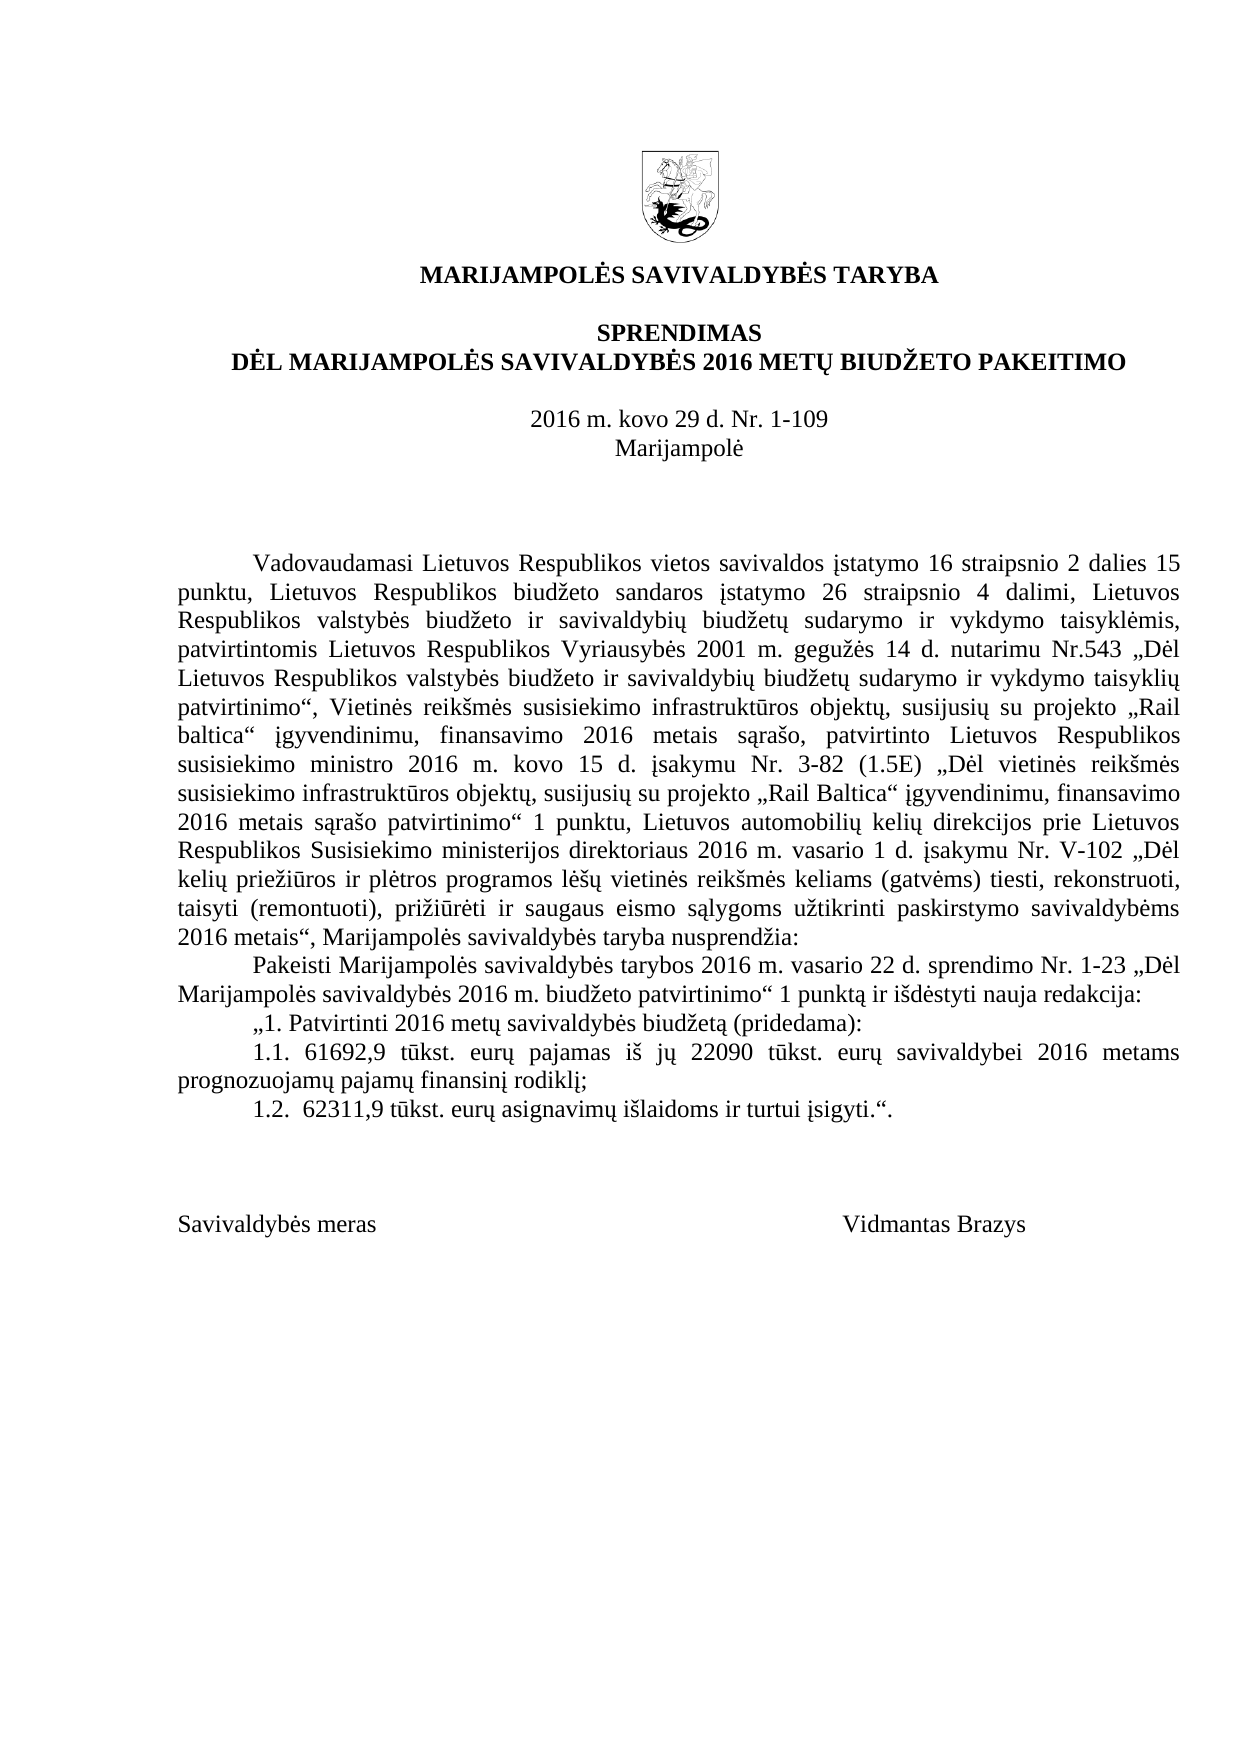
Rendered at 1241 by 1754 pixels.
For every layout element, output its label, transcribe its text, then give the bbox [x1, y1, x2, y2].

text 1.2. 62311,9 tūkst. eurų asignavimų išlaidoms ir turtui įsigyti.“. [177, 1094, 1181, 1123]
text 2016 m. kovo 29 d. Nr. 1-109 [177, 404, 1181, 433]
text Marijampolė [177, 433, 1181, 462]
text 1.1. 61692,9 tūkst. eurų pajamas iš jų 22090 tūkst. eurų savivaldybei 2016 metams prognozuojamų pajamų finansinį rodiklį; [177, 1037, 1181, 1094]
text Savivaldybės meras Vidmantas Brazys [177, 1209, 1181, 1238]
text MARIJAMPOLĖS SAVIVALDYBĖS TARYBA [177, 260, 1181, 289]
text Vadovaudamasi Lietuvos Respublikos vietos savivaldos įstatymo 16 straipsnio 2 dalies 15 punktu, Lietuvos Respublikos biudžeto sandaros įstatymo 26 straipsnio 4 dalimi, Lietuvos Respublikos valstybės biudžeto ir savivaldybių biudžetų sudarymo ir vykdymo taisyklėmis, patvirtintomis Lietuvos Respublikos Vyriausybės 2001 m. gegužės 14 d. nutarimu Nr.543 „Dėl Lietuvos Respublikos valstybės biudžeto ir savivaldybių biudžetų sudarymo ir vykdymo taisyklių patvirtinimo“, Vietinės reikšmės susisiekimo infrastruktūros objektų, susijusių su projekto „Rail baltica“ įgyvendinimu, finansavimo 2016 metais sąrašo, patvirtinto Lietuvos Respublikos susisiekimo ministro 2016 m. kovo 15 d. įsakymu Nr. 3-82 (1.5E) „Dėl vietinės reikšmės susisiekimo infrastruktūros objektų, susijusių su projekto „Rail Baltica“ įgyvendinimu, finansavimo 2016 metais sąrašo patvirtinimo“ 1 punktu, Lietuvos automobilių kelių direkcijos prie Lietuvos Respublikos Susisiekimo ministerijos direktoriaus 2016 m. vasario 1 d. įsakymu Nr. V-102 „Dėl kelių priežiūros ir plėtros programos lėšų vietinės reikšmės keliams (gatvėms) tiesti, rekonstruoti, taisyti (remontuoti), prižiūrėti ir saugaus eismo sąlygoms užtikrinti paskirstymo savivaldybėms 2016 metais“, Marijampolės savivaldybės taryba nusprendžia: [177, 548, 1181, 950]
text DĖL MARIJAMPOLĖS SAVIVALDYBĖS 2016 METŲ BIUDŽETO PAKEITIMO [177, 347, 1181, 375]
text SPRENDIMAS [177, 318, 1181, 347]
text „1. Patvirtinti 2016 metų savivaldybės biudžetą (pridedama): [177, 1008, 1181, 1037]
text Pakeisti Marijampolės savivaldybės tarybos 2016 m. vasario 22 d. sprendimo Nr. 1-23 „Dėl Marijampolės savivaldybės 2016 m. biudžeto patvirtinimo“ 1 punktą ir išdėstyti nauja redakcija: [177, 950, 1181, 1008]
